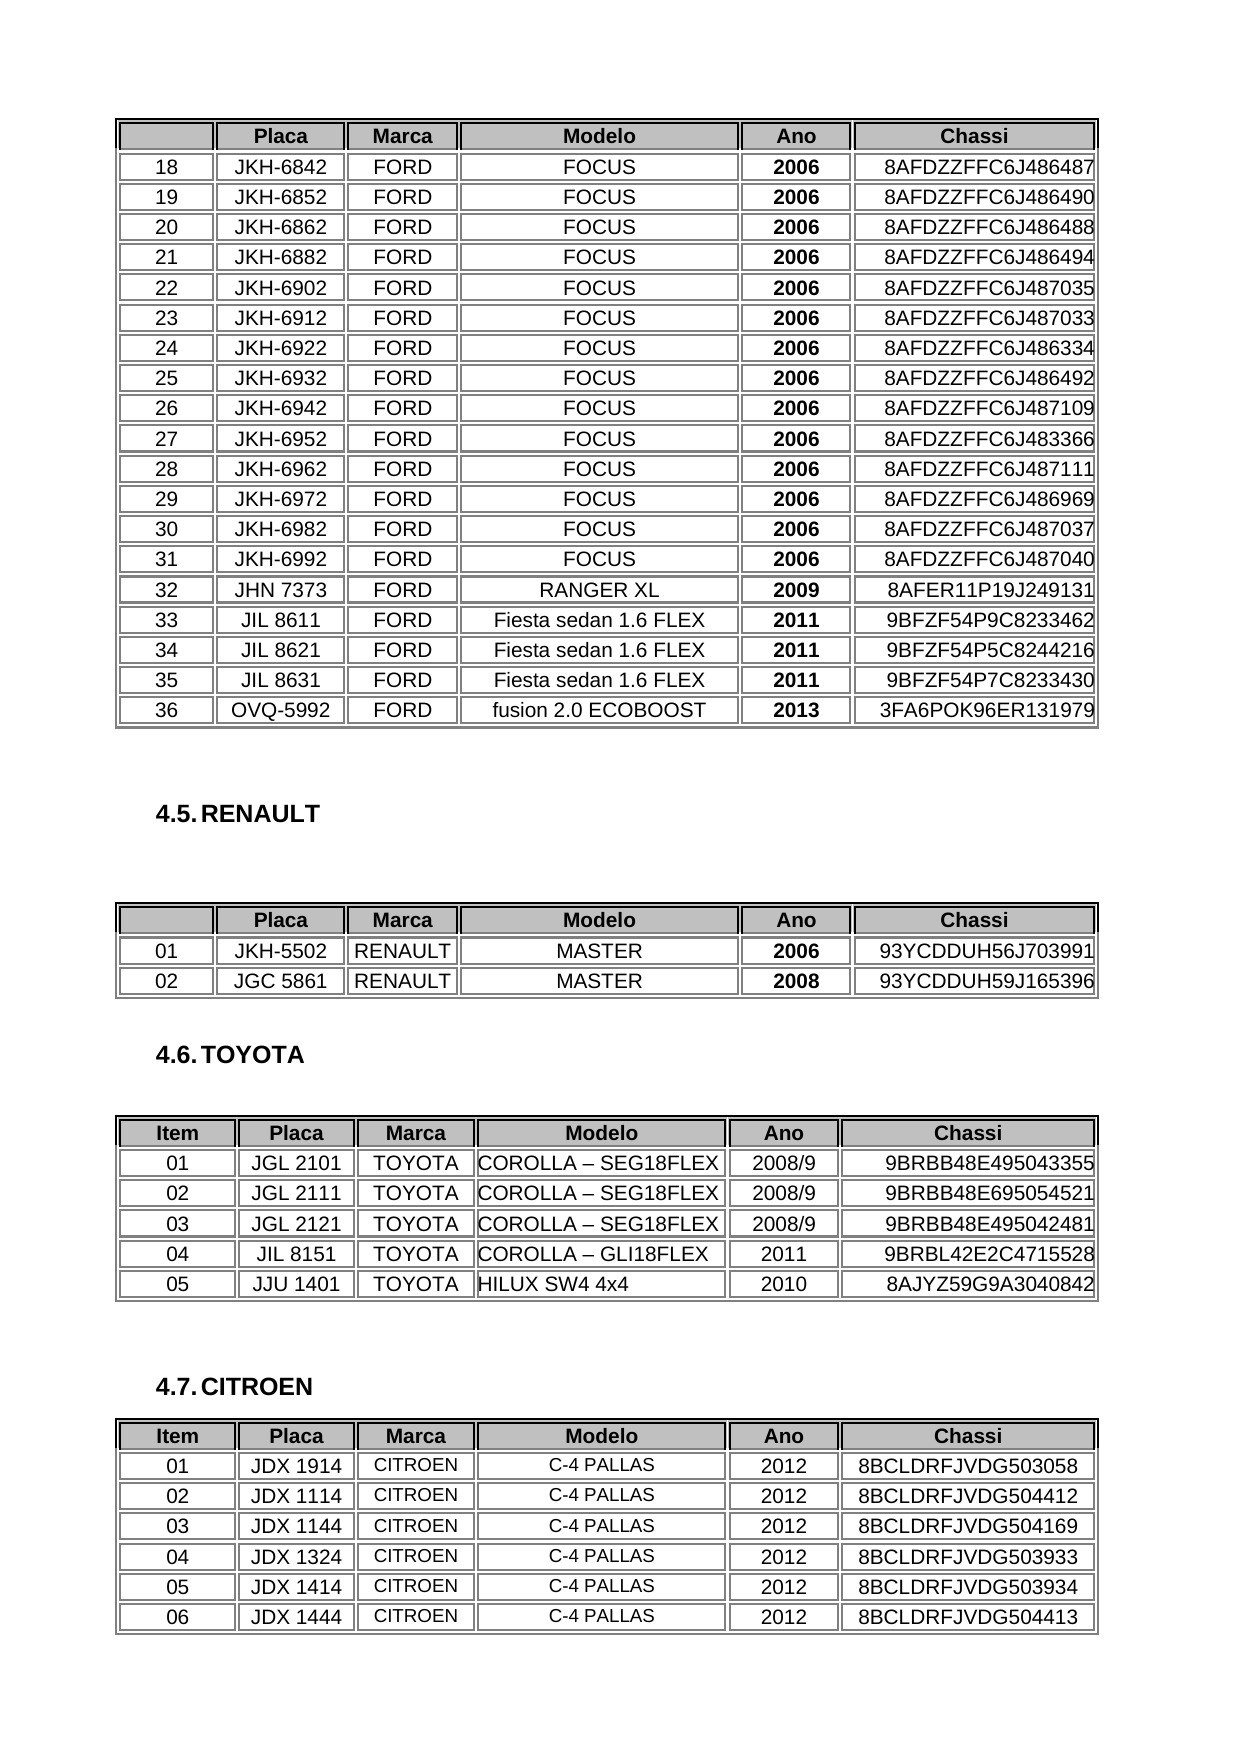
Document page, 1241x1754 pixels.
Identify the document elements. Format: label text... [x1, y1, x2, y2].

table_cell 01 [121, 1454, 234, 1478]
table_header Placa [218, 124, 343, 148]
table_header Marca [359, 1424, 473, 1448]
table_cell 2011 [743, 668, 849, 692]
table_cell FORD [349, 366, 456, 390]
table_cell TOYOTA [359, 1272, 473, 1296]
table_cell 03 [121, 1211, 234, 1235]
table_cell 2006 [740, 148, 852, 178]
table_cell 06 [121, 1605, 234, 1629]
list RENAULT [156, 798, 1122, 827]
table_cell FOCUS [459, 148, 740, 178]
table_header Marca [359, 1121, 473, 1145]
table_cell JDX 1414 [240, 1575, 353, 1599]
table_cell Fiesta sedan 1.6 FLEX [462, 668, 737, 692]
table_cell 8AFDZZFFC6J486490 [856, 185, 1093, 209]
table_cell 2006 [743, 336, 849, 360]
table_header Marca [349, 908, 456, 932]
table_cell 03 [121, 1514, 234, 1538]
table_cell 2013 [743, 698, 849, 722]
table_cell 8AJYZ59G9A3040842 [843, 1272, 1093, 1296]
table_cell FOCUS [462, 366, 737, 390]
table_header Placa [218, 908, 343, 932]
table_cell FOCUS [462, 215, 737, 239]
table_cell TOYOTA [359, 1181, 473, 1205]
table_cell TOYOTA [359, 1151, 473, 1175]
table_cell FOCUS [462, 457, 737, 481]
table_header Ano [731, 1121, 837, 1145]
table_cell 8BCLDRFJVDG503934 [843, 1575, 1093, 1599]
table_cell FORD [349, 245, 456, 269]
table_cell 2006 [743, 215, 849, 239]
table_cell C-4 PALLAS [479, 1514, 724, 1538]
table_cell 8AFDZZFFC6J483366 [856, 426, 1093, 450]
table_cell JKH-6862 [218, 215, 343, 239]
table_cell 8AFDZZFFC6J486494 [856, 245, 1093, 269]
table_cell 23 [118, 299, 215, 329]
table_cell FOCUS [459, 299, 740, 329]
table_cell C-4 PALLAS [479, 1484, 724, 1508]
table_cell FORD [349, 638, 456, 662]
table_cell 2012 [728, 1538, 840, 1568]
table_cell FOCUS [462, 487, 737, 511]
table_cell 34 [121, 638, 212, 662]
table_cell FORD [349, 275, 456, 299]
table_cell JKH-6852 [218, 185, 343, 209]
table_header Chassi [856, 908, 1093, 932]
table_cell JDX 1444 [240, 1605, 353, 1629]
table_cell JKH-6932 [218, 366, 343, 390]
table_cell 2010 [731, 1272, 837, 1296]
table_cell JGL 2121 [240, 1211, 353, 1235]
table_header Ano [731, 1424, 837, 1448]
table_cell TOYOTA [359, 1211, 473, 1235]
table_cell FOCUS [462, 426, 737, 450]
table_cell FORD [349, 547, 456, 571]
table_cell 30 [121, 517, 212, 541]
table_header Modelo [479, 1121, 724, 1145]
table_cell JKH-6952 [218, 426, 343, 450]
table_cell JKH-6972 [218, 487, 343, 511]
table_cell 2012 [731, 1454, 837, 1478]
table_cell 8BCLDRFJVDG504169 [843, 1514, 1093, 1538]
table_cell FORD [349, 185, 456, 209]
table_cell JDX 1324 [237, 1538, 356, 1568]
table_cell FORD [346, 148, 459, 178]
table_cell 2006 [743, 457, 849, 481]
table_header Marca [349, 124, 456, 148]
table_cell 9BFZF54P7C8233430 [856, 668, 1093, 692]
table_cell 8AFDZZFFC6J487037 [856, 517, 1093, 541]
table_cell 2008/9 [731, 1211, 837, 1235]
table_cell Fiesta sedan 1.6 FLEX [462, 608, 737, 632]
table_cell 8AFDZZFFC6J487111 [856, 457, 1093, 481]
table_cell 05 [121, 1575, 234, 1599]
table_cell 3FA6POK96ER131979 [856, 698, 1093, 722]
table_cell 28 [121, 457, 212, 481]
table_cell 2008/9 [731, 1151, 837, 1175]
table_cell JKH-6882 [218, 245, 343, 269]
table_cell JDX 1114 [240, 1484, 353, 1508]
table_header Modelo [462, 908, 737, 932]
table_cell 36 [121, 698, 212, 722]
table_cell MASTER [462, 969, 737, 993]
table_cell 8AFDZZFFC6J487035 [856, 275, 1093, 299]
list TOYOTA [156, 1040, 1122, 1069]
table_cell 2006 [740, 299, 852, 329]
table_header Chassi [843, 1424, 1093, 1448]
table_cell 8BCLDRFJVDG503058 [843, 1454, 1093, 1478]
table_cell COROLLA – GLI18FLEX [479, 1242, 724, 1266]
table_cell 19 [121, 185, 212, 209]
table_cell 8AFDZZFFC6J487040 [856, 547, 1093, 571]
table_cell 05 [121, 1272, 234, 1296]
table_header Chassi [843, 1121, 1093, 1145]
table_cell JKH-6902 [218, 275, 343, 299]
table_cell COROLLA – SEG18FLEX [479, 1151, 724, 1175]
table_cell CITROEN [359, 1605, 473, 1629]
table_cell CITROEN [359, 1454, 473, 1478]
table_cell FORD [349, 578, 456, 601]
table_cell 8AFDZZFFC6J486487 [853, 148, 1096, 178]
table_cell 8AFER11P19J249131 [856, 578, 1093, 601]
table_cell COROLLA – SEG18FLEX [479, 1181, 724, 1205]
table_header Ano [743, 124, 849, 148]
table_cell RANGER XL [462, 578, 737, 601]
table_cell fusion 2.0 ECOBOOST [462, 698, 737, 722]
table_cell FORD [349, 457, 456, 481]
table_cell FOCUS [462, 547, 737, 571]
table_cell CITROEN [359, 1514, 473, 1538]
table_cell 04 [118, 1538, 237, 1568]
table_cell FORD [349, 396, 456, 420]
table_cell JIL 8611 [218, 608, 343, 632]
table_cell OVQ-5992 [218, 698, 343, 722]
table_cell 2006 [743, 547, 849, 571]
table_cell RENAULT [349, 939, 456, 962]
table_cell C-4 PALLAS [476, 1538, 727, 1568]
table_cell 8BCLDRFJVDG504413 [843, 1605, 1093, 1629]
table_header Ano [743, 908, 849, 932]
table_cell 26 [121, 396, 212, 420]
table_cell JIL 8151 [240, 1242, 353, 1266]
table_cell JIL 8631 [218, 668, 343, 692]
table_cell 9BFZF54P5C8244216 [856, 638, 1093, 662]
table_cell 29 [121, 487, 212, 511]
table_cell JKH-6962 [218, 457, 343, 481]
table_cell 8AFDZZFFC6J486492 [856, 366, 1093, 390]
table_cell 9BRBB48E695054521 [843, 1181, 1093, 1205]
table_cell 9BRBL42E2C4715528 [843, 1242, 1093, 1266]
table_header Modelo [479, 1424, 724, 1448]
table_cell 24 [121, 336, 212, 360]
table_cell 2006 [743, 396, 849, 420]
table_cell 8BCLDRFJVDG504412 [843, 1484, 1093, 1508]
table_cell JGL 2101 [240, 1151, 353, 1175]
table_cell 2012 [731, 1605, 837, 1629]
table_cell JDX 1144 [240, 1514, 353, 1538]
table_cell C-4 PALLAS [479, 1605, 724, 1629]
table_cell 93YCDDUH59J165396 [856, 969, 1093, 993]
table_cell JKH-6942 [218, 396, 343, 420]
table_cell HILUX SW4 4x4 [479, 1272, 724, 1296]
table_cell 2006 [743, 939, 849, 962]
table_cell TOYOTA [359, 1242, 473, 1266]
table_cell JIL 8621 [218, 638, 343, 662]
table_cell FOCUS [462, 275, 737, 299]
table_header Item [121, 1424, 234, 1448]
table_cell 22 [121, 275, 212, 299]
table_cell 8BCLDRFJVDG503933 [840, 1538, 1096, 1568]
table_cell FORD [349, 608, 456, 632]
table_cell RENAULT [349, 969, 456, 993]
table_cell 35 [121, 668, 212, 692]
table_header [121, 124, 212, 148]
table_cell 2012 [731, 1484, 837, 1508]
table_cell MASTER [462, 939, 737, 962]
table_header Placa [240, 1424, 353, 1448]
table_cell 8AFDZZFFC6J486969 [856, 487, 1093, 511]
table_cell 9BRBB48E495042481 [843, 1211, 1093, 1235]
table_header Placa [240, 1121, 353, 1145]
table_cell COROLLA – SEG18FLEX [479, 1211, 724, 1235]
table_cell FOCUS [462, 517, 737, 541]
table_cell JKH-6842 [215, 148, 346, 178]
table_cell FOCUS [462, 245, 737, 269]
table_cell JKH-6982 [218, 517, 343, 541]
table_cell 93YCDDUH56J703991 [856, 939, 1093, 962]
table_cell FORD [349, 426, 456, 450]
table_cell CITROEN [359, 1575, 473, 1599]
table_cell 2006 [743, 275, 849, 299]
table_cell 2008/9 [731, 1181, 837, 1205]
table_cell 32 [121, 578, 212, 601]
table_cell CITROEN [359, 1484, 473, 1508]
table_cell 8AFDZZFFC6J486334 [856, 336, 1093, 360]
table_cell 8AFDZZFFC6J486488 [856, 215, 1093, 239]
table_cell JHN 7373 [218, 578, 343, 601]
table_cell JKH-5502 [218, 939, 343, 962]
table_cell 27 [121, 426, 212, 450]
table_cell 01 [121, 939, 212, 962]
table_cell 2006 [743, 487, 849, 511]
table_cell 02 [121, 1181, 234, 1205]
table_cell 20 [121, 215, 212, 239]
table_cell 2012 [731, 1514, 837, 1538]
list CITROEN [156, 1372, 1122, 1401]
table_cell 18 [118, 148, 215, 178]
table_cell FOCUS [462, 396, 737, 420]
table_cell 2009 [743, 578, 849, 601]
table_cell Fiesta sedan 1.6 FLEX [462, 638, 737, 662]
table_cell 2006 [743, 366, 849, 390]
table_cell FORD [349, 487, 456, 511]
table_cell 9BRBB48E495043355 [843, 1151, 1093, 1175]
table_cell 9BFZF54P9C8233462 [856, 608, 1093, 632]
table_cell JJU 1401 [240, 1272, 353, 1296]
table_cell JGC 5861 [218, 969, 343, 993]
table_cell 31 [121, 547, 212, 571]
table_cell 21 [121, 245, 212, 269]
table_cell JKH-6922 [218, 336, 343, 360]
table_cell FORD [349, 215, 456, 239]
table_header Chassi [856, 124, 1093, 148]
table_cell 2008 [743, 969, 849, 993]
table_header Item [121, 1121, 234, 1145]
table_header [121, 908, 212, 932]
table_cell 8AFDZZFFC6J487109 [856, 396, 1093, 420]
table_cell 2006 [743, 185, 849, 209]
table_cell CITROEN [356, 1538, 476, 1568]
table_cell 33 [121, 608, 212, 632]
table_cell 2006 [743, 517, 849, 541]
table_cell 2011 [743, 608, 849, 632]
table_cell FOCUS [462, 336, 737, 360]
table_cell C-4 PALLAS [479, 1454, 724, 1478]
table_cell FORD [349, 336, 456, 360]
table_cell 2006 [743, 426, 849, 450]
table_cell 2012 [731, 1575, 837, 1599]
table_cell 2011 [731, 1242, 837, 1266]
table_cell 02 [121, 1484, 234, 1508]
table_cell 25 [121, 366, 212, 390]
table_cell JDX 1914 [240, 1454, 353, 1478]
table_cell 02 [121, 969, 212, 993]
table_cell FORD [349, 517, 456, 541]
table_cell 8AFDZZFFC6J487033 [853, 299, 1096, 329]
table_cell FORD [346, 299, 459, 329]
table_cell C-4 PALLAS [479, 1575, 724, 1599]
table_cell 2011 [743, 638, 849, 662]
table_cell FORD [349, 668, 456, 692]
table_cell JKH-6912 [215, 299, 346, 329]
table_cell JGL 2111 [240, 1181, 353, 1205]
table_cell FOCUS [462, 185, 737, 209]
table_cell FORD [349, 698, 456, 722]
table_cell 01 [121, 1151, 234, 1175]
table_cell 2006 [743, 245, 849, 269]
table_cell JKH-6992 [218, 547, 343, 571]
table_cell 04 [121, 1242, 234, 1266]
table_header Modelo [462, 124, 737, 148]
